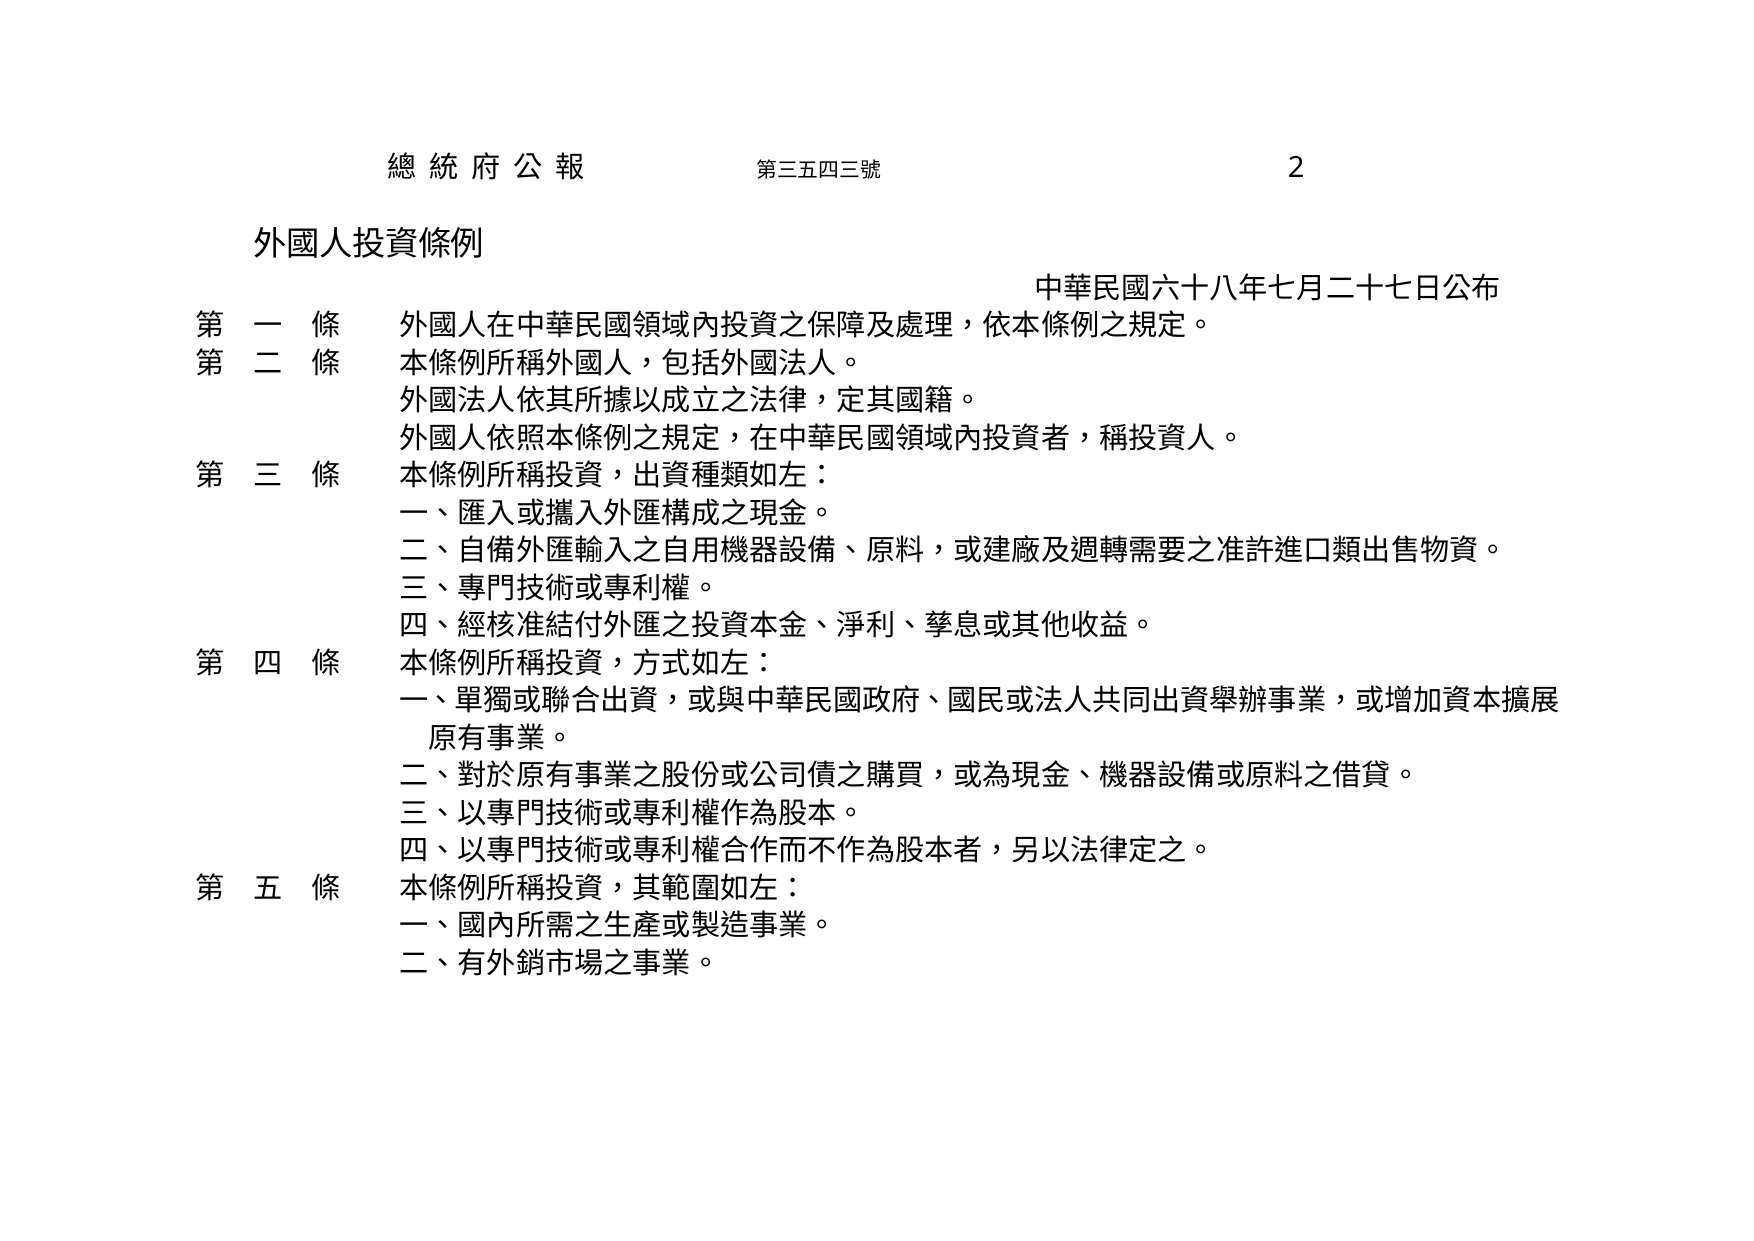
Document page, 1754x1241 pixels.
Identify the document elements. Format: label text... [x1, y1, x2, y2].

text 三、以專門技術或專利權作為股本。 [399, 793, 1559, 831]
text 四、以專門技術或專利權合作而不作為股本者，另以法律定之。 [399, 831, 1559, 868]
text 外國人依照本條例之規定，在中華民國領域內投資者，稱投資人。 [341, 418, 1559, 456]
text 第 二 條 本條例所稱外國人，包括外國法人。 [195, 343, 1559, 381]
text 一、國內所需之生產或製造事業。 [399, 906, 1559, 943]
text 四、經核准結付外匯之投資本金、淨利、孳息或其他收益。 [399, 606, 1559, 643]
text 二、自備外匯輸入之自用機器設備、原料，或建廠及週轉需要之准許進口類出售物資。 [399, 531, 1559, 568]
text 二、對於原有事業之股份或公司債之購買，或為現金、機器設備或原料之借貸。 [399, 756, 1559, 793]
text 一、匯入或攜入外匯構成之現金。 [399, 493, 1559, 531]
text 外國法人依其所據以成立之法律，定其國籍。 [341, 381, 1559, 418]
text 第 四 條 本條例所稱投資，方式如左： [195, 643, 1559, 681]
text 第 五 條 本條例所稱投資，其範圍如左： [195, 868, 1559, 906]
text 外國人投資條例 [253, 222, 1559, 263]
text 三、專門技術或專利權。 [399, 568, 1559, 606]
text 第 三 條 本條例所稱投資，出資種類如左： [195, 456, 1559, 493]
text 中華民國六十八年七月二十七日公布 [195, 268, 1501, 306]
text 第 一 條 外國人在中華民國領域內投資之保障及處理，依本條例之規定。 [195, 306, 1559, 343]
text 二、有外銷市場之事業。 [399, 943, 1559, 981]
text 一、單獨或聯合出資，或與中華民國政府、國民或法人共同出資舉辦事業，或增加資本擴展原有事業。 [399, 681, 1559, 756]
